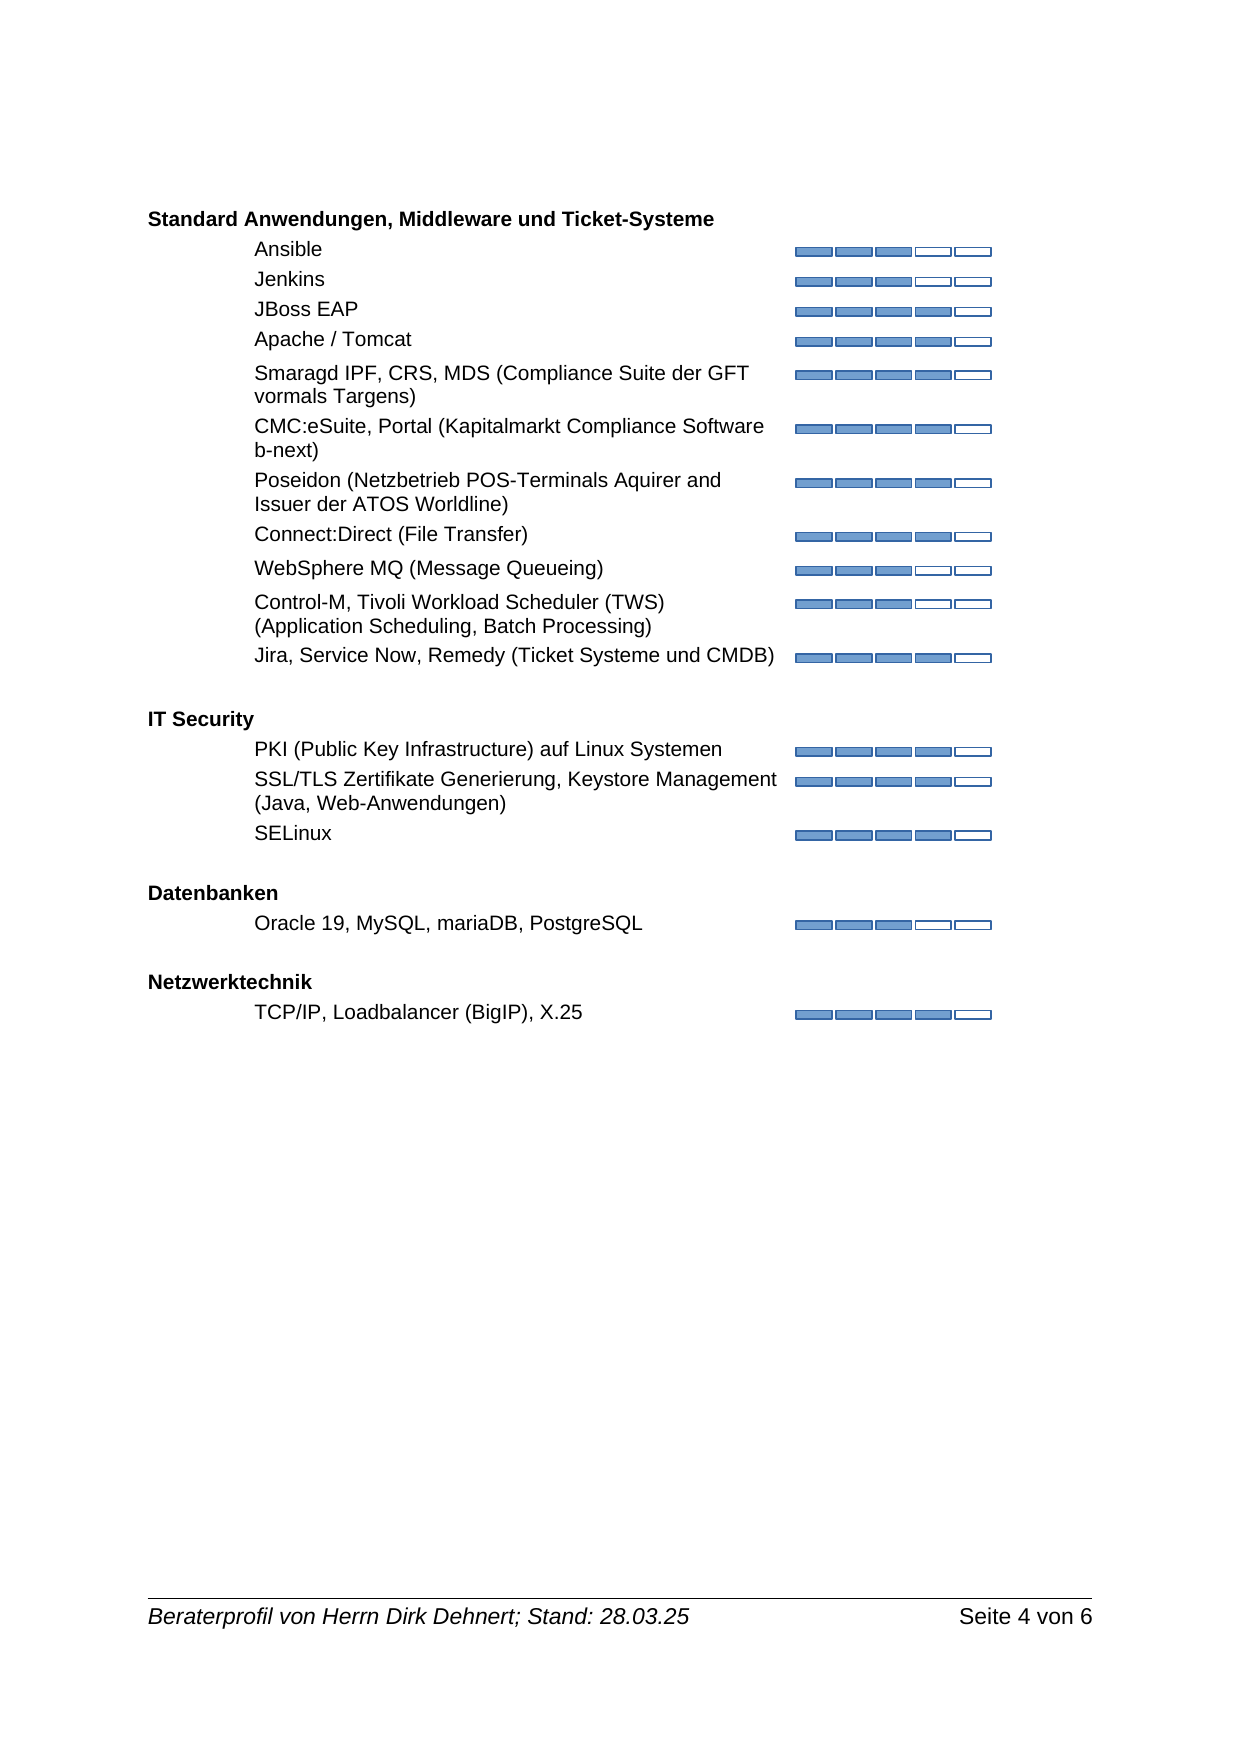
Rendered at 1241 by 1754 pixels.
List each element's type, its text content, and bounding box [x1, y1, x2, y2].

table_cell Jira, Service Now, Remedy (Ticket Systeme und CMDB) [254, 643, 777, 677]
table_cell Poseidon (Netzbetrieb POS-Terminals Aquirer and Issuer der ATOS Worldline) [254, 468, 777, 522]
table_header IT Security [148, 707, 777, 737]
table_cell PKI (Public Key Infrastructure) auf Linux Systemen [254, 737, 777, 767]
table_cell Apache / Tomcat [254, 327, 777, 360]
table_cell Ansible [254, 237, 777, 267]
table_cell Oracle 19, MySQL, mariaDB, PostgreSQL [254, 910, 777, 940]
table_cell [778, 643, 1092, 677]
table_cell [778, 556, 1092, 589]
table_cell [148, 414, 254, 468]
table_header Standard Anwendungen, Middleware und Ticket-Systeme [148, 207, 777, 237]
table_header [778, 207, 1092, 237]
table_header [778, 970, 1092, 1000]
table_cell Control-M, Tivoli Workload Scheduler (TWS) (Application Scheduling, Batch Processing) [254, 590, 777, 643]
table_cell [778, 327, 1092, 360]
table_cell [148, 910, 254, 940]
table_header Datenbanken [148, 880, 777, 910]
table_cell Connect:Direct (File Transfer) [254, 522, 777, 556]
table_cell [778, 910, 1092, 940]
table_cell WebSphere MQ (Message Queueing) [254, 556, 777, 589]
table_cell [778, 468, 1092, 522]
table_cell [778, 237, 1092, 267]
table_cell [148, 1000, 254, 1030]
table_cell [148, 737, 254, 767]
table_cell [778, 590, 1092, 643]
table_cell TCP/IP, Loadbalancer (BigIP), X.25 [254, 1000, 777, 1030]
table_cell [778, 522, 1092, 556]
table_cell SELinux [254, 821, 777, 851]
table_cell SSL/TLS Zertifikate Generierung, Keystore Management (Java, Web-Anwendungen) [254, 767, 777, 821]
table_cell [148, 821, 254, 851]
table_cell [778, 414, 1092, 468]
table_cell [148, 468, 254, 522]
table_cell [148, 267, 254, 297]
table_cell [148, 297, 254, 327]
table_cell JBoss EAP [254, 297, 777, 327]
table_cell [778, 360, 1092, 414]
table_cell [778, 297, 1092, 327]
table_cell [778, 737, 1092, 767]
table_cell [148, 360, 254, 414]
table_cell [148, 522, 254, 556]
table_cell [148, 643, 254, 677]
table_cell [148, 767, 254, 821]
table_cell Smaragd IPF, CRS, MDS (Compliance Suite der GFT vormals Targens) [254, 360, 777, 414]
table_header [778, 880, 1092, 910]
table_cell [148, 590, 254, 643]
table_cell [148, 237, 254, 267]
table_cell [778, 267, 1092, 297]
table_cell Jenkins [254, 267, 777, 297]
table_cell [778, 821, 1092, 851]
table_cell [148, 327, 254, 360]
table_header Netzwerktechnik [148, 970, 777, 1000]
table_header [778, 707, 1092, 737]
table_cell [778, 767, 1092, 821]
table_cell [778, 1000, 1092, 1030]
table_cell CMC:eSuite, Portal (Kapitalmarkt Compliance Software b-next) [254, 414, 777, 468]
table_cell [148, 556, 254, 589]
